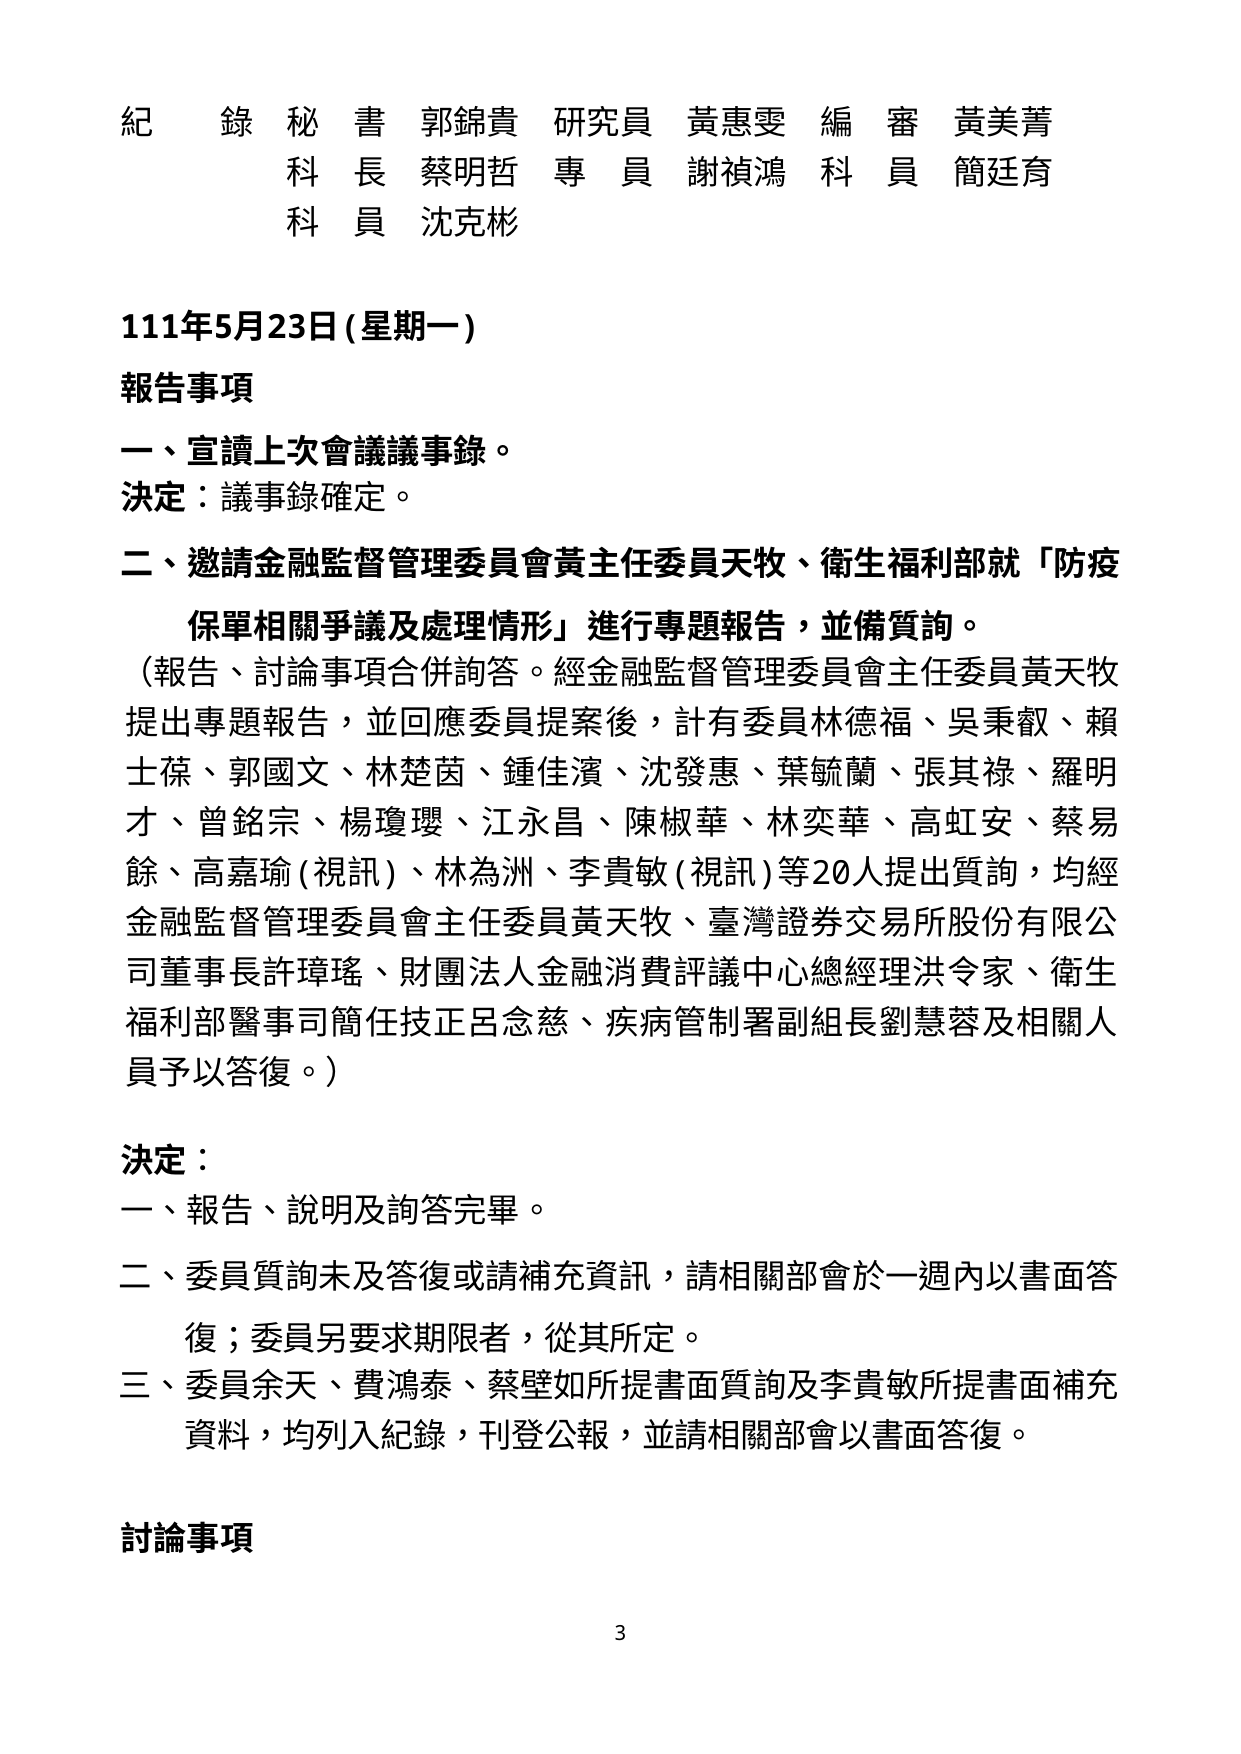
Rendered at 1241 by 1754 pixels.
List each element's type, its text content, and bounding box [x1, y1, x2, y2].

text 一、報告、說明及詢答完畢。 [120, 1182, 1120, 1232]
text 決定： [120, 1132, 1120, 1182]
text 三、委員余天、費鴻泰、蔡壁如所提書面質詢及李貴敏所提書面補充資料，均列入紀錄，刊登公報，並請相關部會以書面答復。 [118, 1357, 1120, 1457]
text 討論事項 [120, 1494, 1120, 1557]
text 二、委員質詢未及答復或請補充資訊，請相關部會於一週內以書面答復；委員另要求期限者，從其所定。 [119, 1232, 1120, 1357]
text 決定：議事錄確定。 [120, 469, 1120, 519]
text 科 員 沈克彬 [120, 194, 1120, 244]
text 紀 錄 秘 書 郭錦貴 研究員 黃惠雯 編 審 黃美菁 [120, 94, 1120, 144]
text （報告、討論事項合併詢答。經金融監督管理委員會主任委員黃天牧提出專題報告，並回應委員提案後，計有委員林德福、吳秉叡、賴士葆、郭國文、林楚茵、鍾佳濱、沈發惠、葉毓蘭、張其祿、羅明才、曾銘宗、楊瓊瓔、江永昌、陳椒華、林奕華、高虹安、蔡易餘、高嘉瑜(視訊)、林為洲、李貴敏(視訊)等20人提出質詢，均經金融監督管理委員會主任委員黃天牧、臺灣證券交易所股份有限公司董事長許璋瑤、財團法人金融消費評議中心總經理洪令家、衛生福利部醫事司簡任技正呂念慈、疾病管制署副組長劉慧蓉及相關人員予以答復。） [120, 644, 1120, 1094]
text 科 長 蔡明哲 專 員 謝禎鴻 科 員 簡廷育 [120, 144, 1120, 194]
text 報告事項 [120, 344, 1120, 407]
text 二、邀請金融監督管理委員會黃主任委員天牧、衛生福利部就「防疫保單相關爭議及處理情形」進行專題報告，並備質詢。 [120, 519, 1120, 644]
text 一、宣讀上次會議議事錄。 [120, 407, 1120, 469]
text 111年5月23日(星期一) [120, 282, 1120, 344]
